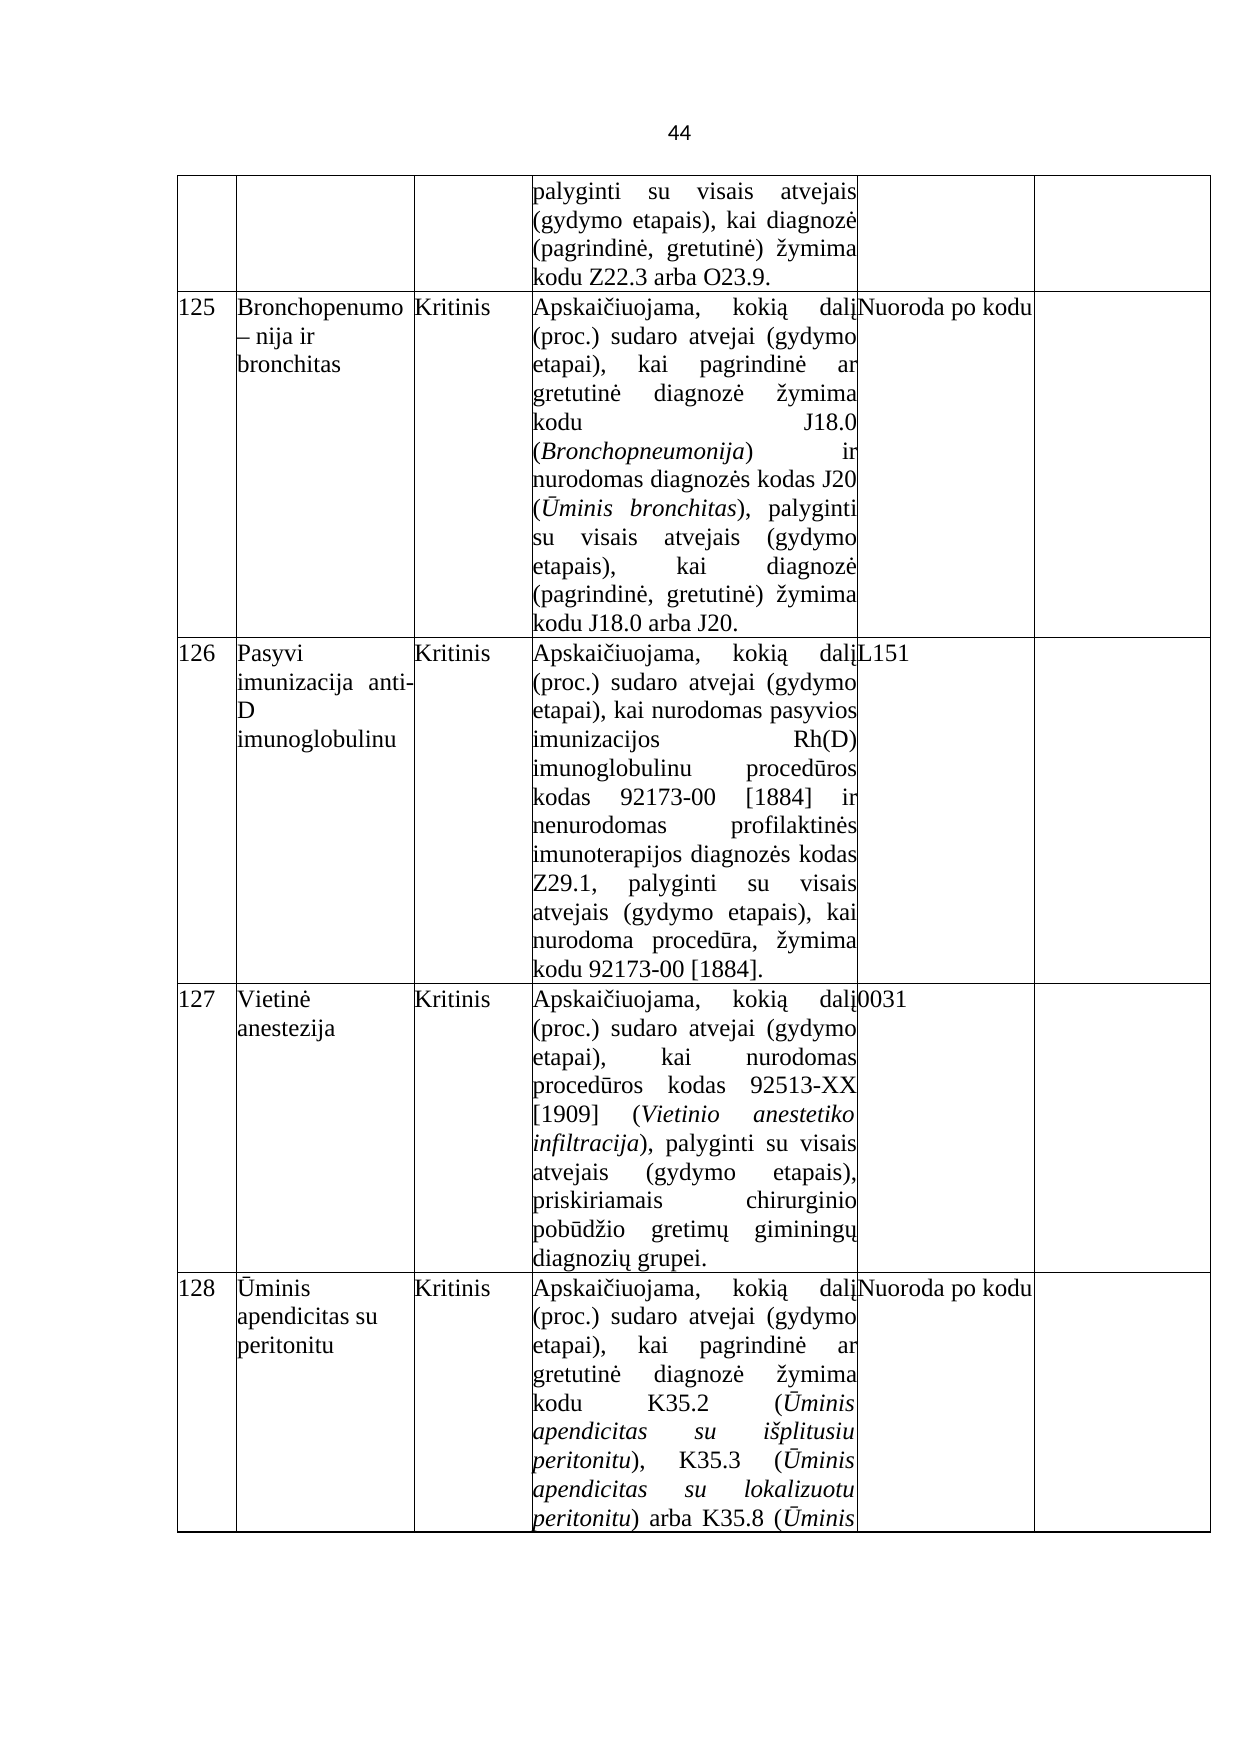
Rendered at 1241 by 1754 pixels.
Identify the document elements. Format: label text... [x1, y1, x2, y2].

table_cell [1035, 1273, 1210, 1531]
table_cell palyginti su visais atvejais (gydymo etapais), kai diagnozė (pagrindinė, gretutinė) žymima kodu Z22.3 arba O23.9. [533, 176, 857, 291]
table_cell 125 [178, 292, 236, 637]
table_cell Apskaičiuojama, kokią dalį (proc.) sudaro atvejai (gydymo etapai), kai nurodomas procedūros kodas 92513-XX [1909] (Vietinio anestetiko infiltracija), palyginti su visais atvejais (gydymo etapais), priskiriamais chirurginio pobūdžio gretimų giminingų diagnozių grupei. [533, 984, 857, 1272]
table_cell L151 [858, 638, 1034, 983]
table_cell [1035, 176, 1210, 291]
table_cell Nuoroda po kodu [858, 292, 1034, 637]
table_cell Apskaičiuojama, kokią dalį (proc.) sudaro atvejai (gydymo etapai), kai pagrindinė ar gretutinė diagnozė žymima kodu K35.2 (Ūminis apendicitas su išplitusiu peritonitu), K35.3 (Ūminis apendicitas su lokalizuotu peritonitu) arba K35.8 (Ūminis [533, 1273, 857, 1531]
table_cell Kritinis [415, 638, 532, 983]
table_cell Kritinis [415, 292, 532, 637]
table_cell Apskaičiuojama, kokią dalį (proc.) sudaro atvejai (gydymo etapai), kai nurodomas pasyvios imunizacijos Rh(D) imunoglobulinu procedūros kodas 92173-00 [1884] ir nenurodomas profilaktinės imunoterapijos diagnozės kodas Z29.1, palyginti su visais atvejais (gydymo etapais), kai nurodoma procedūra, žymima kodu 92173-00 [1884]. [533, 638, 857, 983]
table_cell [178, 176, 236, 291]
table_cell Nuoroda po kodu [858, 1273, 1034, 1531]
table_cell Vietinė anestezija [237, 984, 414, 1272]
table_cell Ūminis apendicitas su peritonitu [237, 1273, 414, 1531]
table_cell [237, 176, 414, 291]
table_cell Apskaičiuojama, kokią dalį (proc.) sudaro atvejai (gydymo etapai), kai pagrindinė ar gretutinė diagnozė žymima kodu J18.0 (Bronchopneumonija) ir nurodomas diagnozės kodas J20 (Ūminis bronchitas), palyginti su visais atvejais (gydymo etapais), kai diagnozė (pagrindinė, gretutinė) žymima kodu J18.0 arba J20. [533, 292, 857, 637]
table_cell Kritinis [415, 1273, 532, 1531]
table_cell 128 [178, 1273, 236, 1531]
table_cell Pasyvi imunizacija anti-D imunoglobulinu [237, 638, 414, 983]
table_cell [1035, 638, 1210, 983]
table_cell [1035, 984, 1210, 1272]
table_cell 126 [178, 638, 236, 983]
table_cell 0031 [858, 984, 1034, 1272]
table_cell Bronchopenumo – nija ir bronchitas [237, 292, 414, 637]
table_cell [415, 176, 532, 291]
table_cell [1035, 292, 1210, 637]
table_cell [858, 176, 1034, 291]
table_cell Kritinis [415, 984, 532, 1272]
table_cell 127 [178, 984, 236, 1272]
